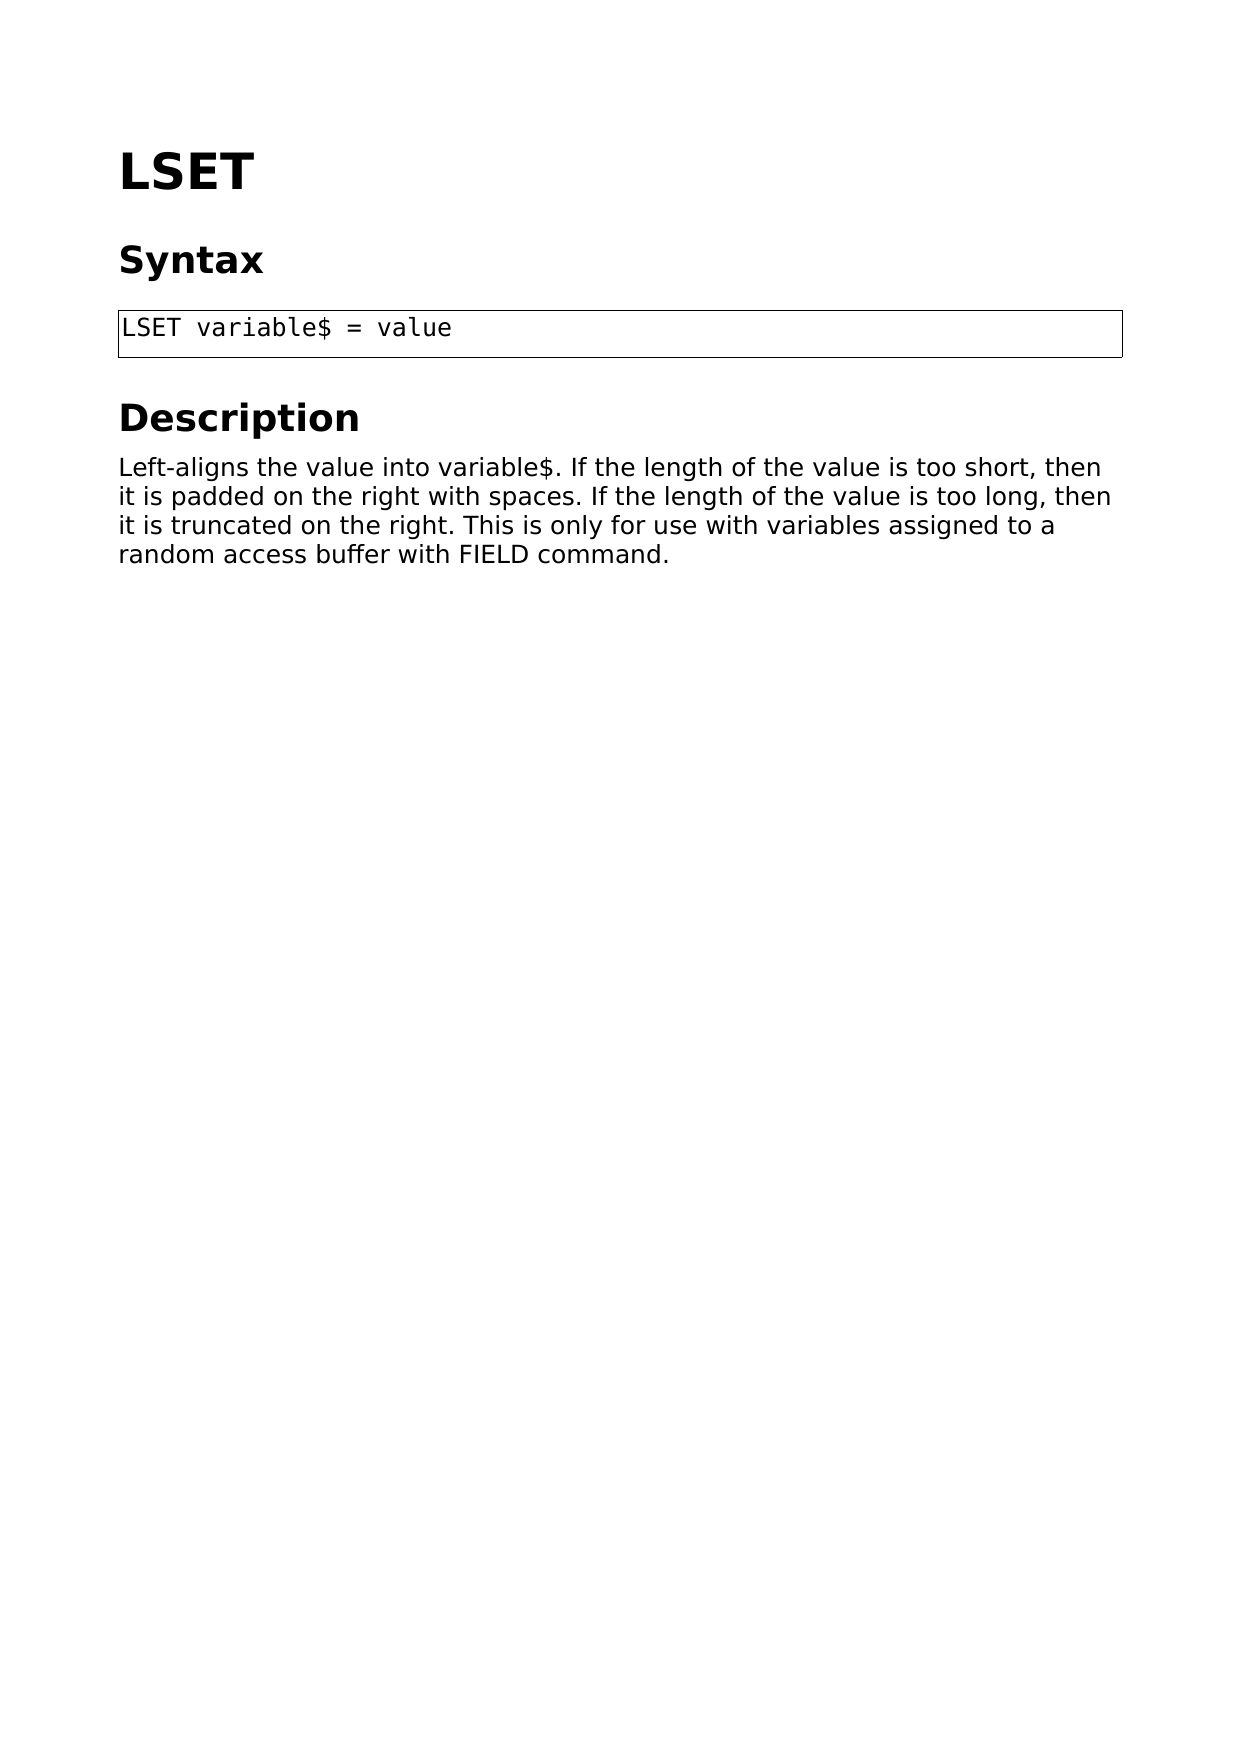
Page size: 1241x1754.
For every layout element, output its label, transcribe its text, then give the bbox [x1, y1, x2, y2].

subtitle Description [118, 397, 1122, 440]
table_header LSET variable$ = value [119, 311, 1122, 357]
text Left-aligns the value into variable$. If the length of the value is too short, then it is padded on the right with spaces. If the length of the value is too long, then it is truncated on the right. This is only for use with variables assigned to a random access buffer with FIELD command. [118, 453, 1122, 569]
subtitle Syntax [118, 239, 1122, 282]
subtitle LSET [118, 143, 1122, 201]
